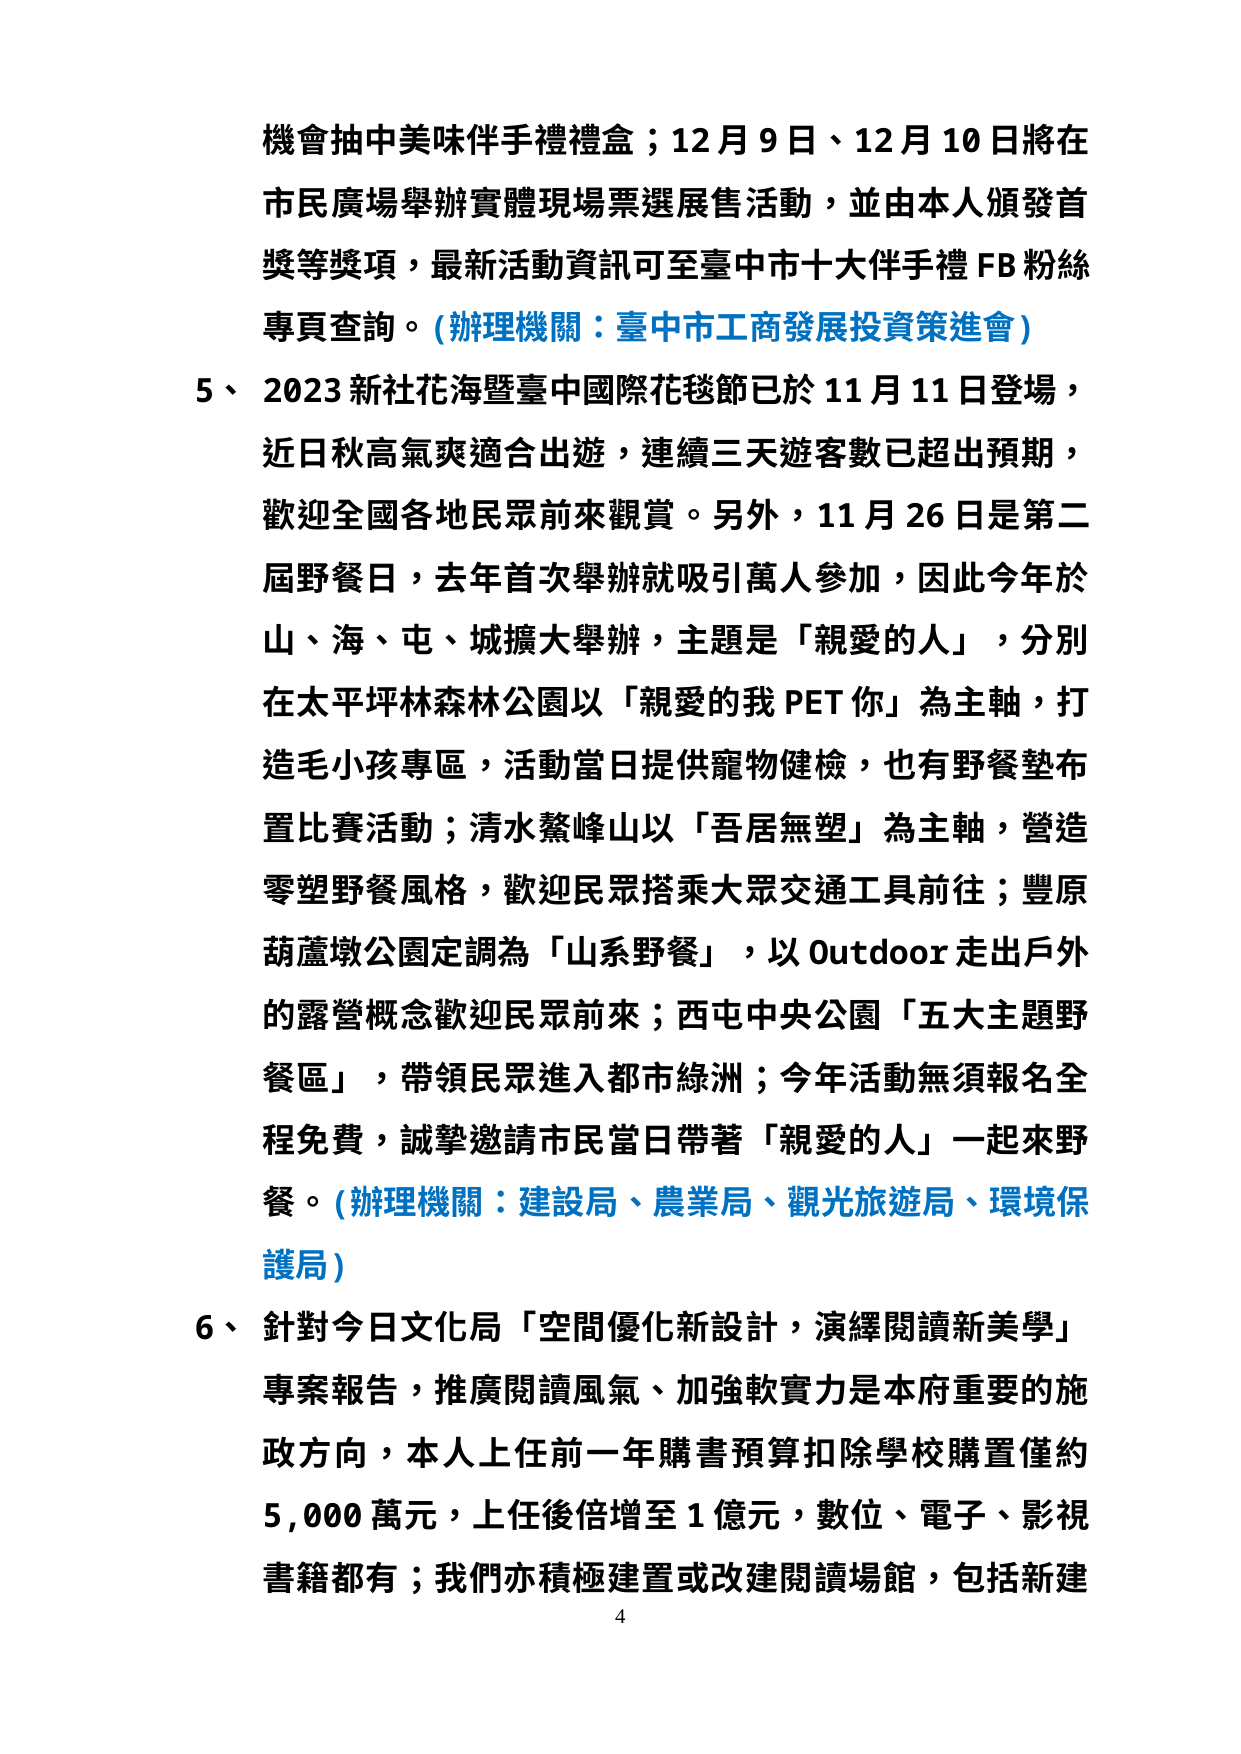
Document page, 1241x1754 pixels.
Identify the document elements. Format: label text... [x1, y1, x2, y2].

list 年底及春節常用來贈禮參考的臺中十大伴手禮目前正在進行第15屆「2024臺中市十大伴手禮」網路票選活動，參賽家數創新高，共計247家業者報名，由13位產官學專家與部落客選出87家入圍名單，種類涵蓋農特產品、鹹食、甜食及飲品，票選活動自11月10日起開跑，歡迎民眾於12月1日前透過臺中通暨購物節APP參加，有機會抽中美味伴手禮禮盒；12月9日、12月10日將在市民廣場舉辦實體現場票選展售活動，並由本人頒發首獎等獎項，最新活動資訊可至臺中市十大伴手禮FB粉絲專頁查詢。(辦理機關：臺中市工商發展投資策進會) [194, 96, 1090, 346]
list 2023新社花海暨臺中國際花毯節已於11月11日登場，近日秋高氣爽適合出遊，連續三天遊客數已超出預期，歡迎全國各地民眾前來觀賞。另外，11月26日是第二屆野餐日，去年首次舉辦就吸引萬人參加，因此今年於山、海、屯、城擴大舉辦，主題是「親愛的人」，分別在太平坪林森林公園以「親愛的我PET你」為主軸，打造毛小孩專區，活動當日提供寵物健檢，也有野餐墊布置比賽活動；清水鰲峰山以「吾居無塑」為主軸，營造零塑野餐風格，歡迎民眾搭乘大眾交通工具前往；豐原葫蘆墩公園定調為「山系野餐」，以Outdoor走出戶外的露營概念歡迎民眾前來；西屯中央公園「五大主題野餐區」，帶領民眾進入都市綠洲；今年活動無須報名全程免費，誠摯邀請市民當日帶著「親愛的人」一起來野餐。(辦理機關：建設局、農業局、觀光旅遊局、環境保護局) [194, 346, 1090, 1284]
list 針對今日文化局「空間優化新設計，演繹閱讀新美學」專案報告，推廣閱讀風氣、加強軟實力是本府重要的施政方向，本人上任前一年購書預算扣除學校購置僅約5,000萬元，上任後倍增至1億元，數位、電子、影視書籍都有；我們亦積極建置或改建閱讀場館，包括新建綠美圖、擴建並裝修市立圖書館外埔分館打造為「外埔小白宮」、新建首座電影圖書館「沙鹿深波圖書館」等，打破過去市民對圖書館沉悶的刻板印象，提供舒適、趣味的空間吸引市民；此外，我們希望市民可以就近、在地閱讀，因此除了於中捷松竹站設置自助借還書站外，也積極於各區新設圖書館，其中北屯區就有三座圖書館，惟集中旱溪西側地區，因此我們新建「溪東圖書館」，感謝文英基金會捐贈經費，滿足溪東民眾閱讀需求；另有感於東勢圖書館空間無法滿足民眾閱讀需求，臺中市民許景堂伉儷為紀念已故愛子許良宇，慷慨捐贈1.2億元新建「許良宇圖書館」。另外，閱讀是門專業，臺中率全國之先成立「閱讀教育輔導團」，聘任績效卓越的閱讀典範學校校長及資深國中、小教師擔任閱讀教育輔導團委員，規劃協助教師獲得經營圖書館、規劃及推動閱讀教育的專業知能，並培養學生閱讀素養，這幾年大力推動成效卓著，未來將持續精進並推動卓越貼心的閱讀服務。(辦理機關：教育局、文化局) [194, 1284, 1090, 1596]
